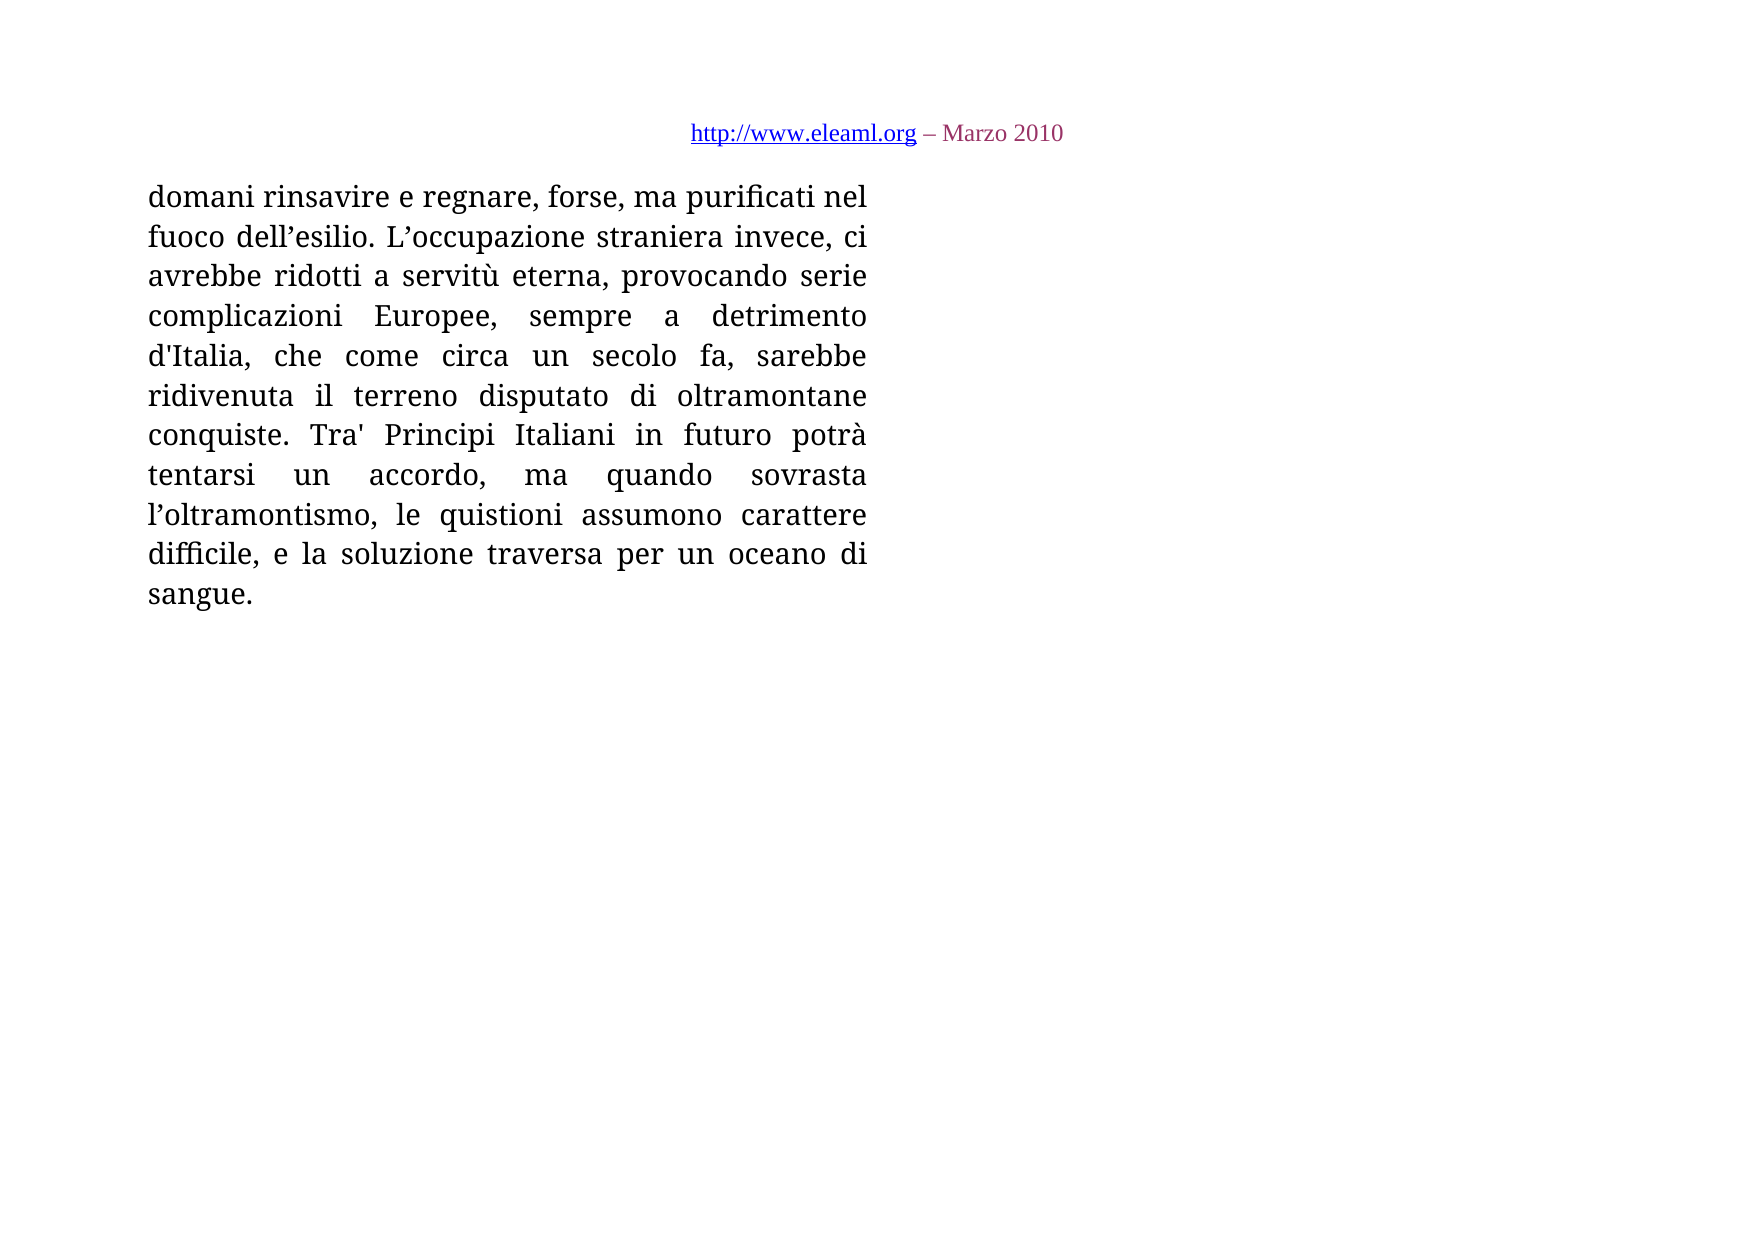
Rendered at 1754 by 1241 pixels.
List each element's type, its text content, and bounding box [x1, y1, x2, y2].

text domani rinsavire e regnare, forse, ma purificati nel fuoco dell’esilio. L’occupazione straniera invece, ci avrebbe ridotti a servitù eterna, provocando serie complicazioni Europee, sempre a detrimento d'Italia, che come circa un secolo fa, sarebbe ridivenuta il terreno disputato di oltramontane conquiste. Tra' Principi Italiani in futuro potrà tentarsi un accordo, ma quando sovrasta l’oltramontismo, le quistioni assumono carattere difficile, e la soluzione traversa per un oceano di sangue. [148, 176, 868, 613]
